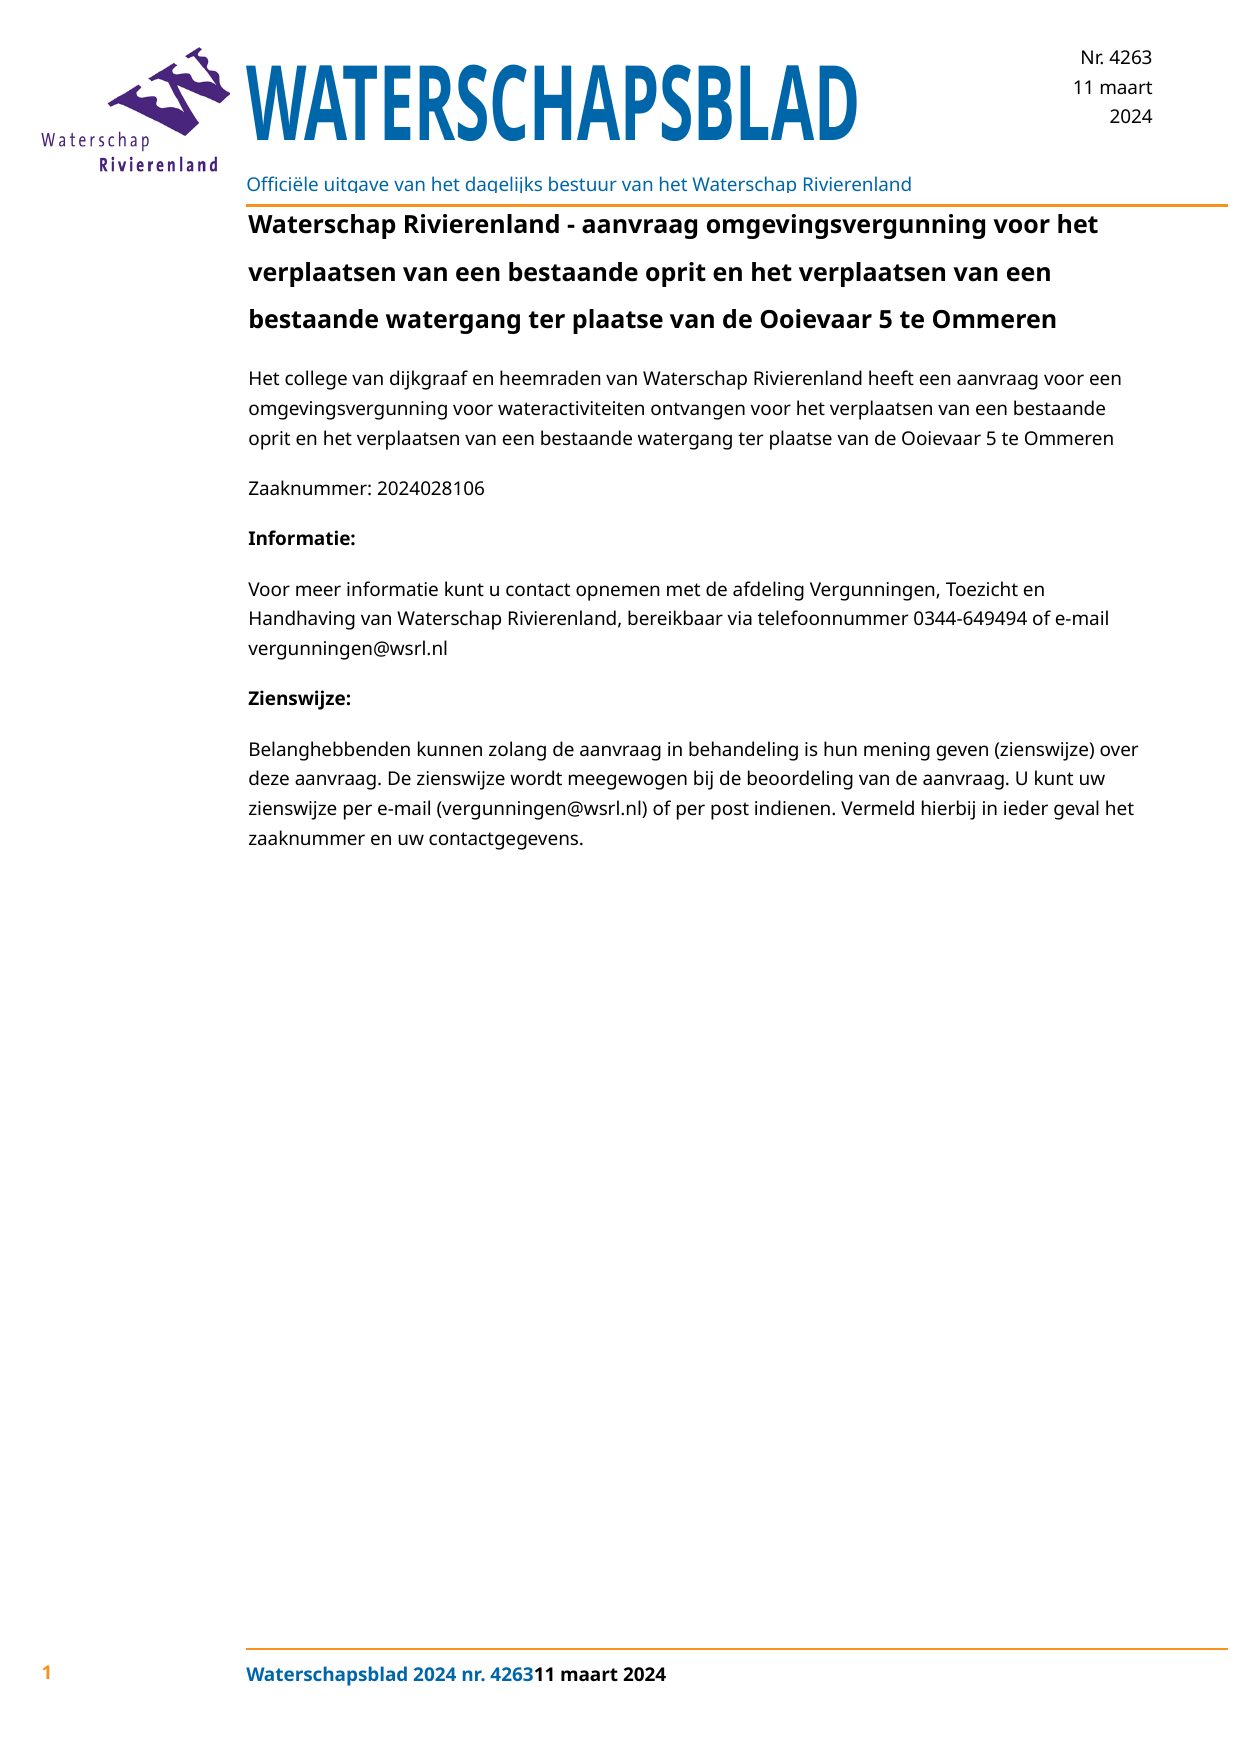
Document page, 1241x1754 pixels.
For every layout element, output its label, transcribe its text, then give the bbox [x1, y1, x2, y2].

text Het college van dijkgraaf en heemraden van Waterschap Rivierenland heeft een aanvraag voor een omgevingsvergunning voor wateractiviteiten ontvangen voor het verplaatsen van een bestaande oprit en het verplaatsen van een bestaande watergang ter plaatse van de Ooievaar 5 te Ommeren [248, 366, 1152, 450]
text Belanghebbenden kunnen zolang de aanvraag in behandeling is hun mening geven (zienswijze) over deze aanvraag. De zienswijze wordt meegewogen bij de beoordeling van de aanvraag. U kunt uw zienswijze per e-mail (vergunningen@wsrl.nl) of per post indienen. Vermeld hierbij in ieder geval het zaaknummer en uw contactgegevens. [248, 736, 1152, 850]
text Zienswijze: [248, 686, 1152, 711]
text Zaaknummer: 2024028106 [248, 475, 1152, 501]
picture [41, 47, 231, 172]
text Waterschap Rivierenland - aanvraag omgevingsvergunning voor het verplaatsen van een bestaande oprit en het verplaatsen van een bestaande watergang ter plaatse van de Ooievaar 5 te Ommeren [248, 207, 1152, 336]
text Informatie: [248, 526, 1152, 551]
text Voor meer informatie kunt u contact opnemen met de afdeling Vergunningen, Toezicht en Handhaving van Waterschap Rivierenland, bereikbaar via telefoonnummer 0344-649494 of e-mail vergunningen@wsrl.nl [248, 576, 1152, 661]
